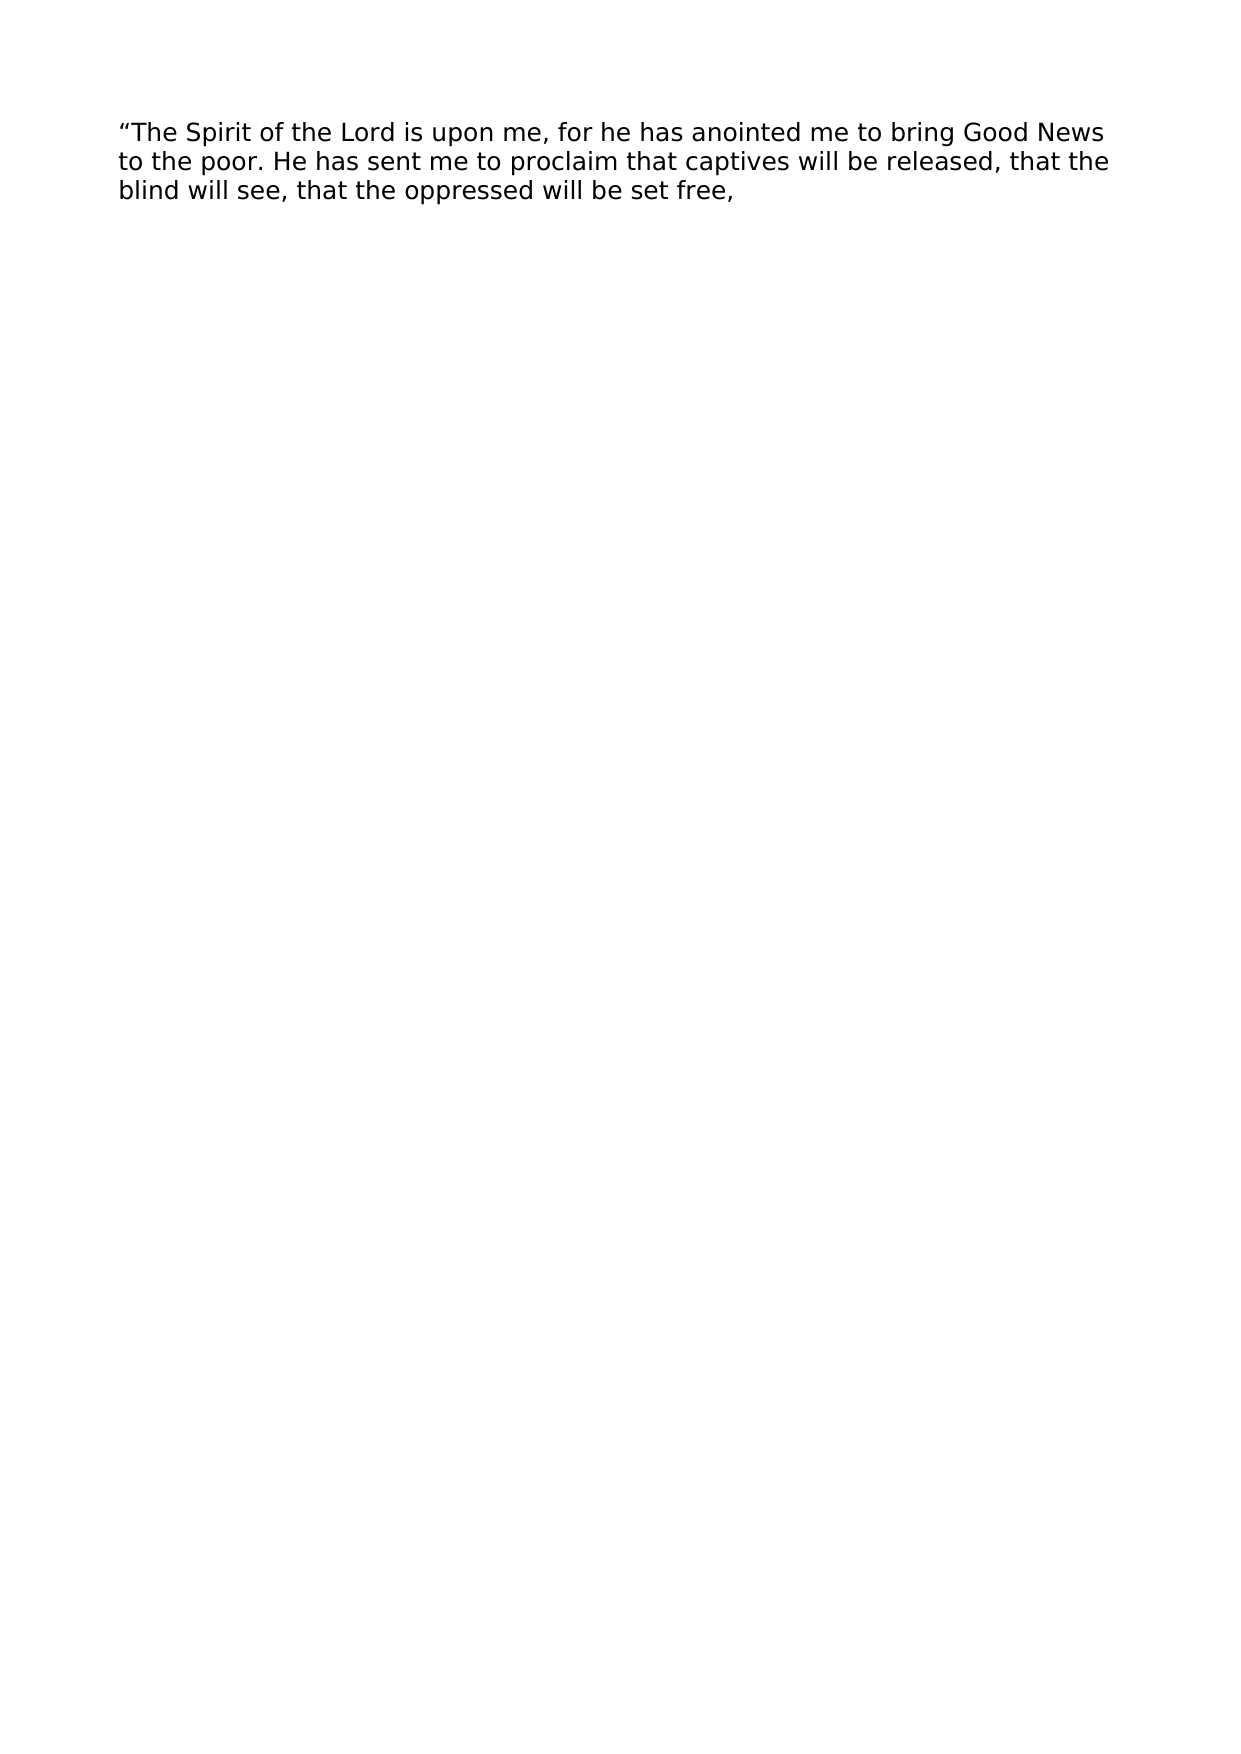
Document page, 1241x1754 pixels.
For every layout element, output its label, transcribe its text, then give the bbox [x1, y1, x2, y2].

text “The Spirit of the Lord is upon me, for he has anointed me to bring Good News to the poor. He has sent me to proclaim that captives will be released, that the blind will see, that the oppressed will be set free, [118, 118, 1122, 206]
